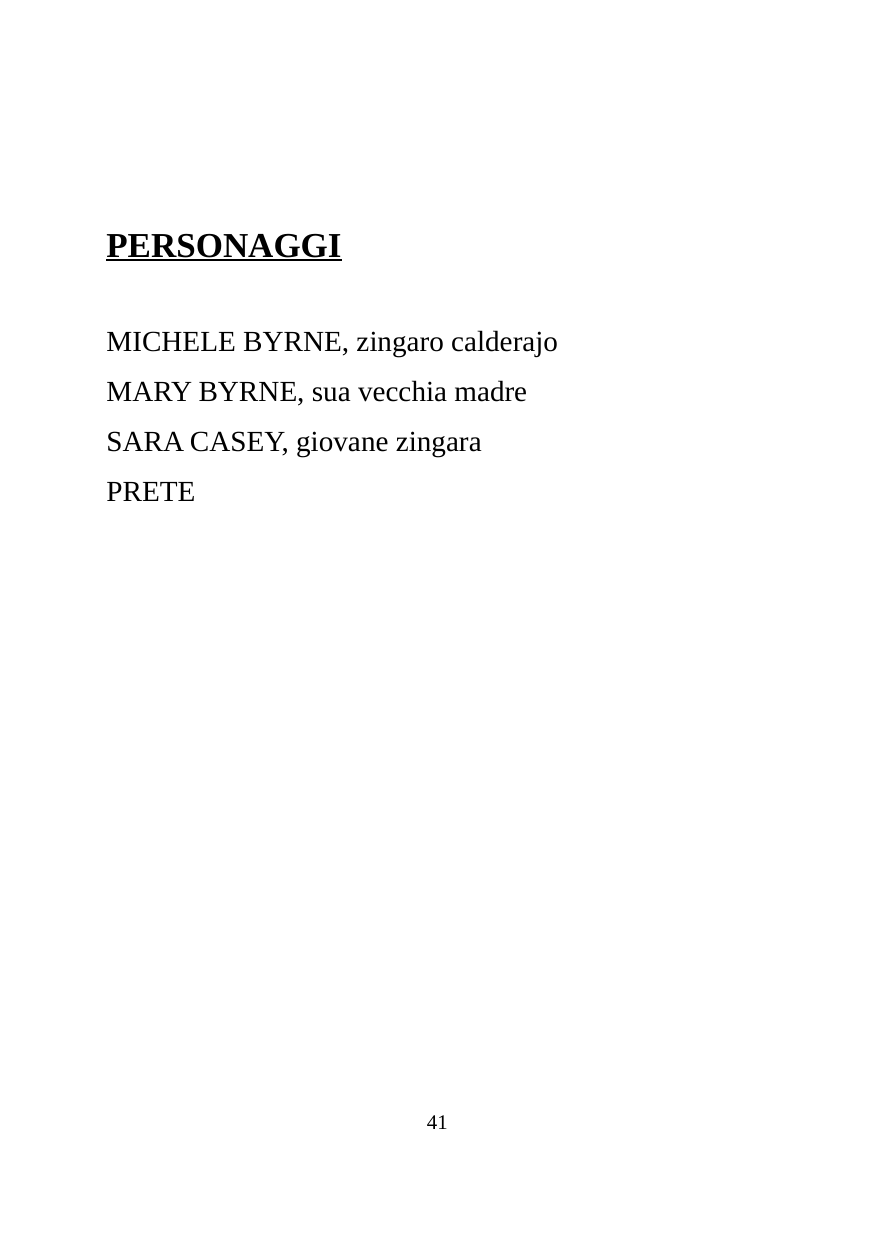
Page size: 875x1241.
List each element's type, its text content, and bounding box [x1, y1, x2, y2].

subtitle PERSONAGGI [106, 224, 768, 264]
text SARA CASEY, giovane zingara [106, 424, 768, 458]
text MICHELE BYRNE, zingaro calderajo [106, 324, 768, 357]
text PRETE [106, 474, 768, 508]
text MARY BYRNE, sua vecchia madre [106, 374, 768, 407]
